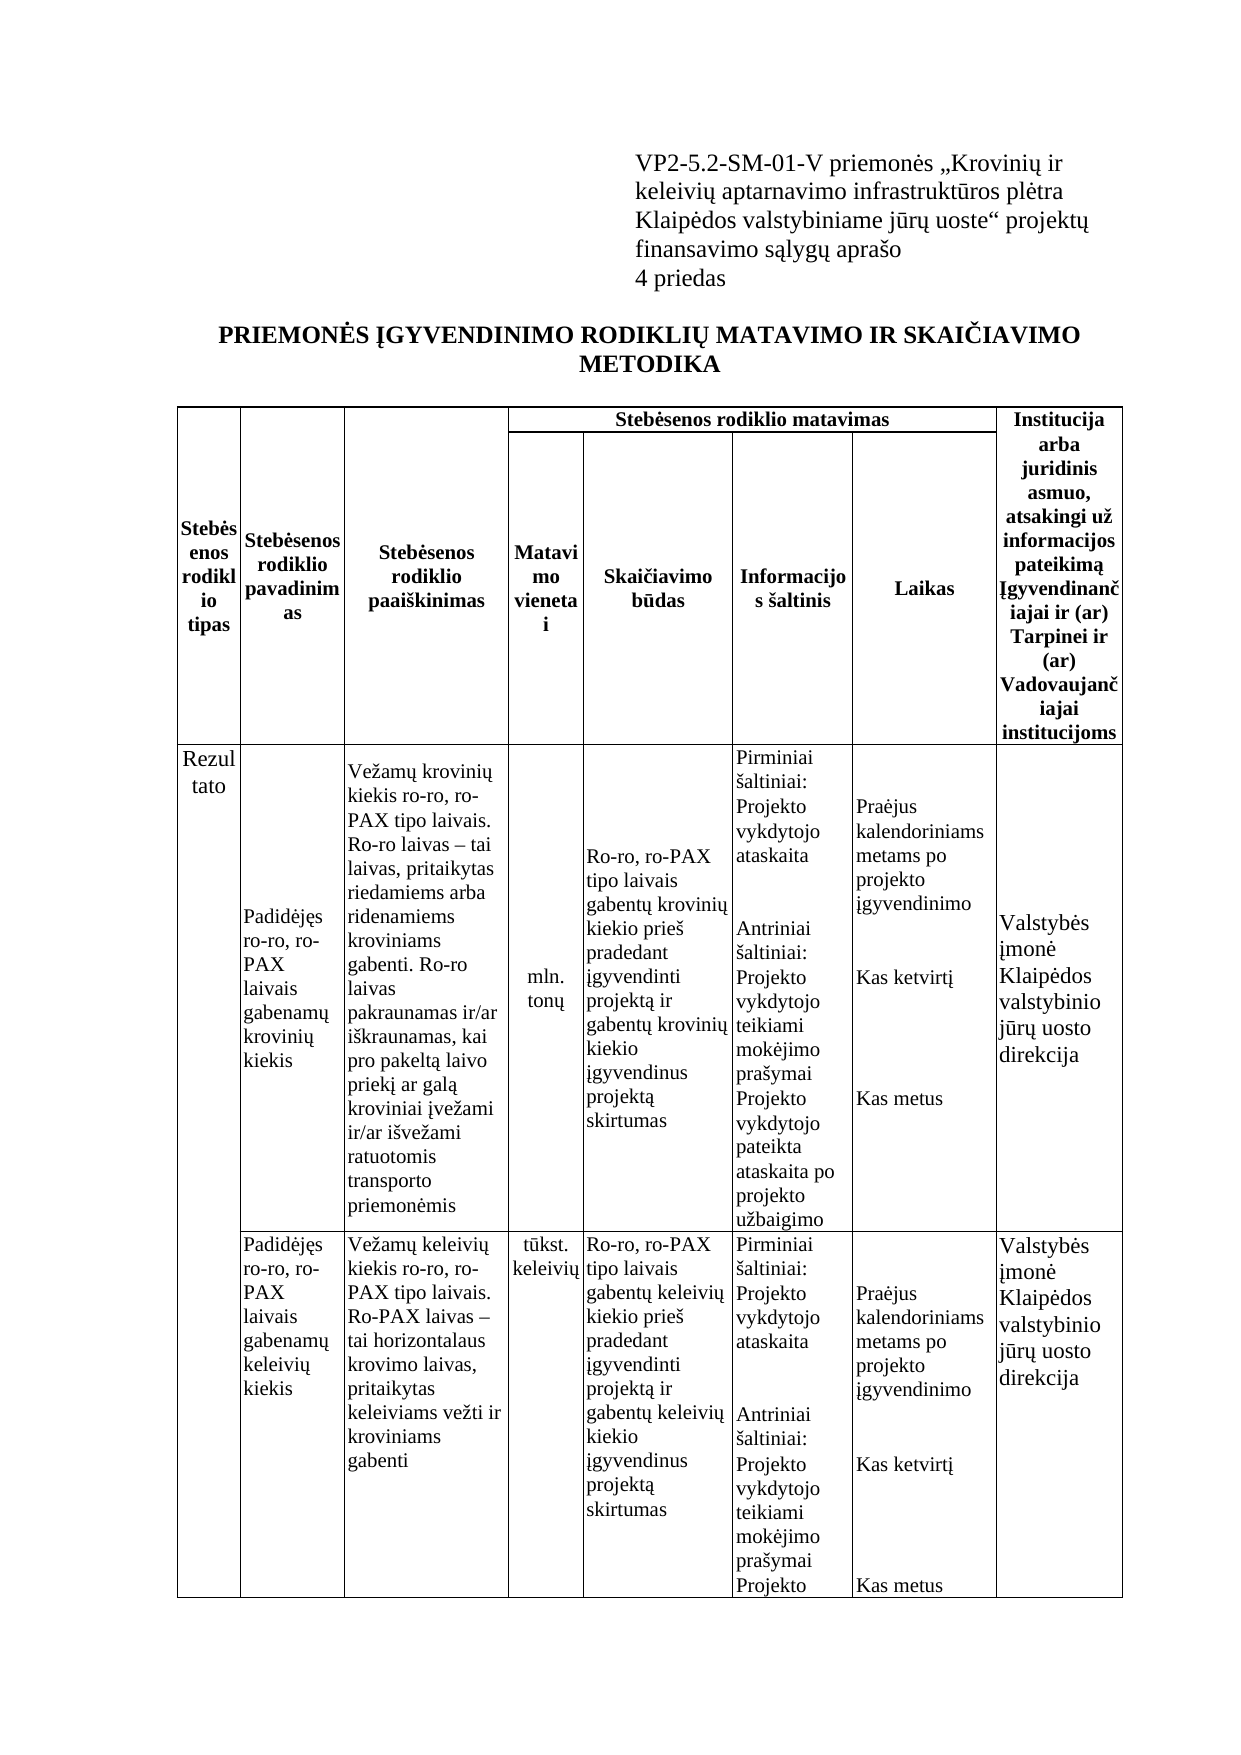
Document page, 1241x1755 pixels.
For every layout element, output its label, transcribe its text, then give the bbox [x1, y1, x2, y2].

table_cell Padidėjęs ro-ro, ro-PAX laivais gabenamų krovinių kiekis [241, 745, 344, 1231]
table_header Stebėsenos rodiklio matavimas [509, 408, 996, 431]
text PRIEMONĖS ĮGYVENDINIMO RODIKLIŲ MATAVIMO IR SKAIČIAVIMO METODIKA [177, 320, 1122, 378]
table_cell Kas metus [853, 1572, 996, 1597]
table_cell Laikas [853, 433, 996, 744]
table_cell Kas ketvirtį [853, 964, 996, 1085]
table_cell Projekto vykdytojo teikiami mokėjimo prašymai [733, 1450, 852, 1572]
table_cell Projekto [733, 1572, 852, 1597]
table_header Institucija arba juridinis asmuo, atsakingi už informacijos pateikimą Įgyvendinančiajai ir (ar) Tarpinei ir (ar) Vadovaujančiajai institucijoms [997, 408, 1122, 744]
table_cell [853, 915, 996, 964]
table_cell Ro-ro, ro-PAX tipo laivais gabentų krovinių kiekio prieš pradedant įgyvendinti projektą ir gabentų krovinių kiekio įgyvendinus projektą skirtumas [584, 745, 732, 1231]
table_cell Projekto vykdytojo ataskaita [733, 1280, 852, 1401]
table_cell Praėjus kalendoriniams metams po projekto įgyvendinimo [853, 1280, 996, 1401]
table_cell Valstybės įmonė Klaipėdos valstybinio jūrų uosto direkcija [997, 745, 1122, 1231]
table_cell Antriniai šaltiniai: [733, 915, 852, 964]
table_cell Kas ketvirtį [853, 1450, 996, 1572]
table_cell Projekto vykdytojo ataskaita [733, 794, 852, 915]
table_cell Praėjus kalendoriniams metams po projekto įgyvendinimo [853, 794, 996, 915]
table_cell Kas metus [853, 1085, 996, 1231]
table_cell Padidėjęs ro-ro, ro-PAX laivais gabenamų keleivių kiekis [241, 1232, 344, 1597]
table_cell Skaičiavimo būdas [584, 433, 732, 744]
table_cell Projekto vykdytojo teikiami mokėjimo prašymai [733, 964, 852, 1085]
text finansavimo sąlygų aprašo [177, 234, 1122, 263]
table_cell Pirminiai šaltiniai: [733, 745, 852, 793]
table_cell mln. tonų [509, 745, 583, 1231]
table_header Stebėsenos rodiklio pavadinimas [241, 408, 344, 744]
table_cell Vežamų keleivių kiekis ro-ro, ro-PAX tipo laivais. Ro-PAX laivas – tai horizontalaus krovimo laivas, pritaikytas keleiviams vežti ir kroviniams gabenti [345, 1232, 508, 1597]
text keleivių aptarnavimo infrastruktūros plėtra [635, 176, 1122, 205]
table_cell tūkst. keleivių [509, 1232, 583, 1597]
text VP2-5.2-SM-01-V priemonės „Krovinių ir [635, 148, 1122, 176]
table_cell Informacijos šaltinis [733, 433, 852, 744]
table_cell [853, 1232, 996, 1280]
table_cell [853, 745, 996, 793]
table_cell Ro-ro, ro-PAX tipo laivais gabentų keleivių kiekio prieš pradedant įgyvendinti projektą ir gabentų keleivių kiekio įgyvendinus projektą skirtumas [584, 1232, 732, 1597]
text Klaipėdos valstybiniame jūrų uoste“ projektų [635, 205, 1122, 234]
table_cell [853, 1401, 996, 1450]
table_cell Matavimo vienetai [509, 433, 583, 744]
table_cell Projekto vykdytojo pateikta ataskaita po projekto užbaigimo [733, 1085, 852, 1231]
table_cell Rezultato [178, 745, 240, 1597]
table_header Stebėsenos rodiklio paaiškinimas [345, 408, 508, 744]
table_cell Vežamų krovinių kiekis ro-ro, ro-PAX tipo laivais. Ro-ro laivas – tai laivas, pritaikytas riedamiems arba ridenamiems kroviniams gabenti. Ro-ro laivas pakraunamas ir/ar iškraunamas, kai pro pakeltą laivo priekį ar galą kroviniai įvežami ir/ar išvežami ratuotomis transporto priemonėmis [345, 745, 508, 1231]
table_header Stebėsenos rodiklio tipas [178, 408, 240, 744]
text 4 priedas [177, 263, 1122, 291]
table_cell Pirminiai šaltiniai: [733, 1232, 852, 1280]
table_cell Antriniai šaltiniai: [733, 1401, 852, 1450]
table_cell Valstybės įmonė Klaipėdos valstybinio jūrų uosto direkcija [997, 1232, 1122, 1597]
